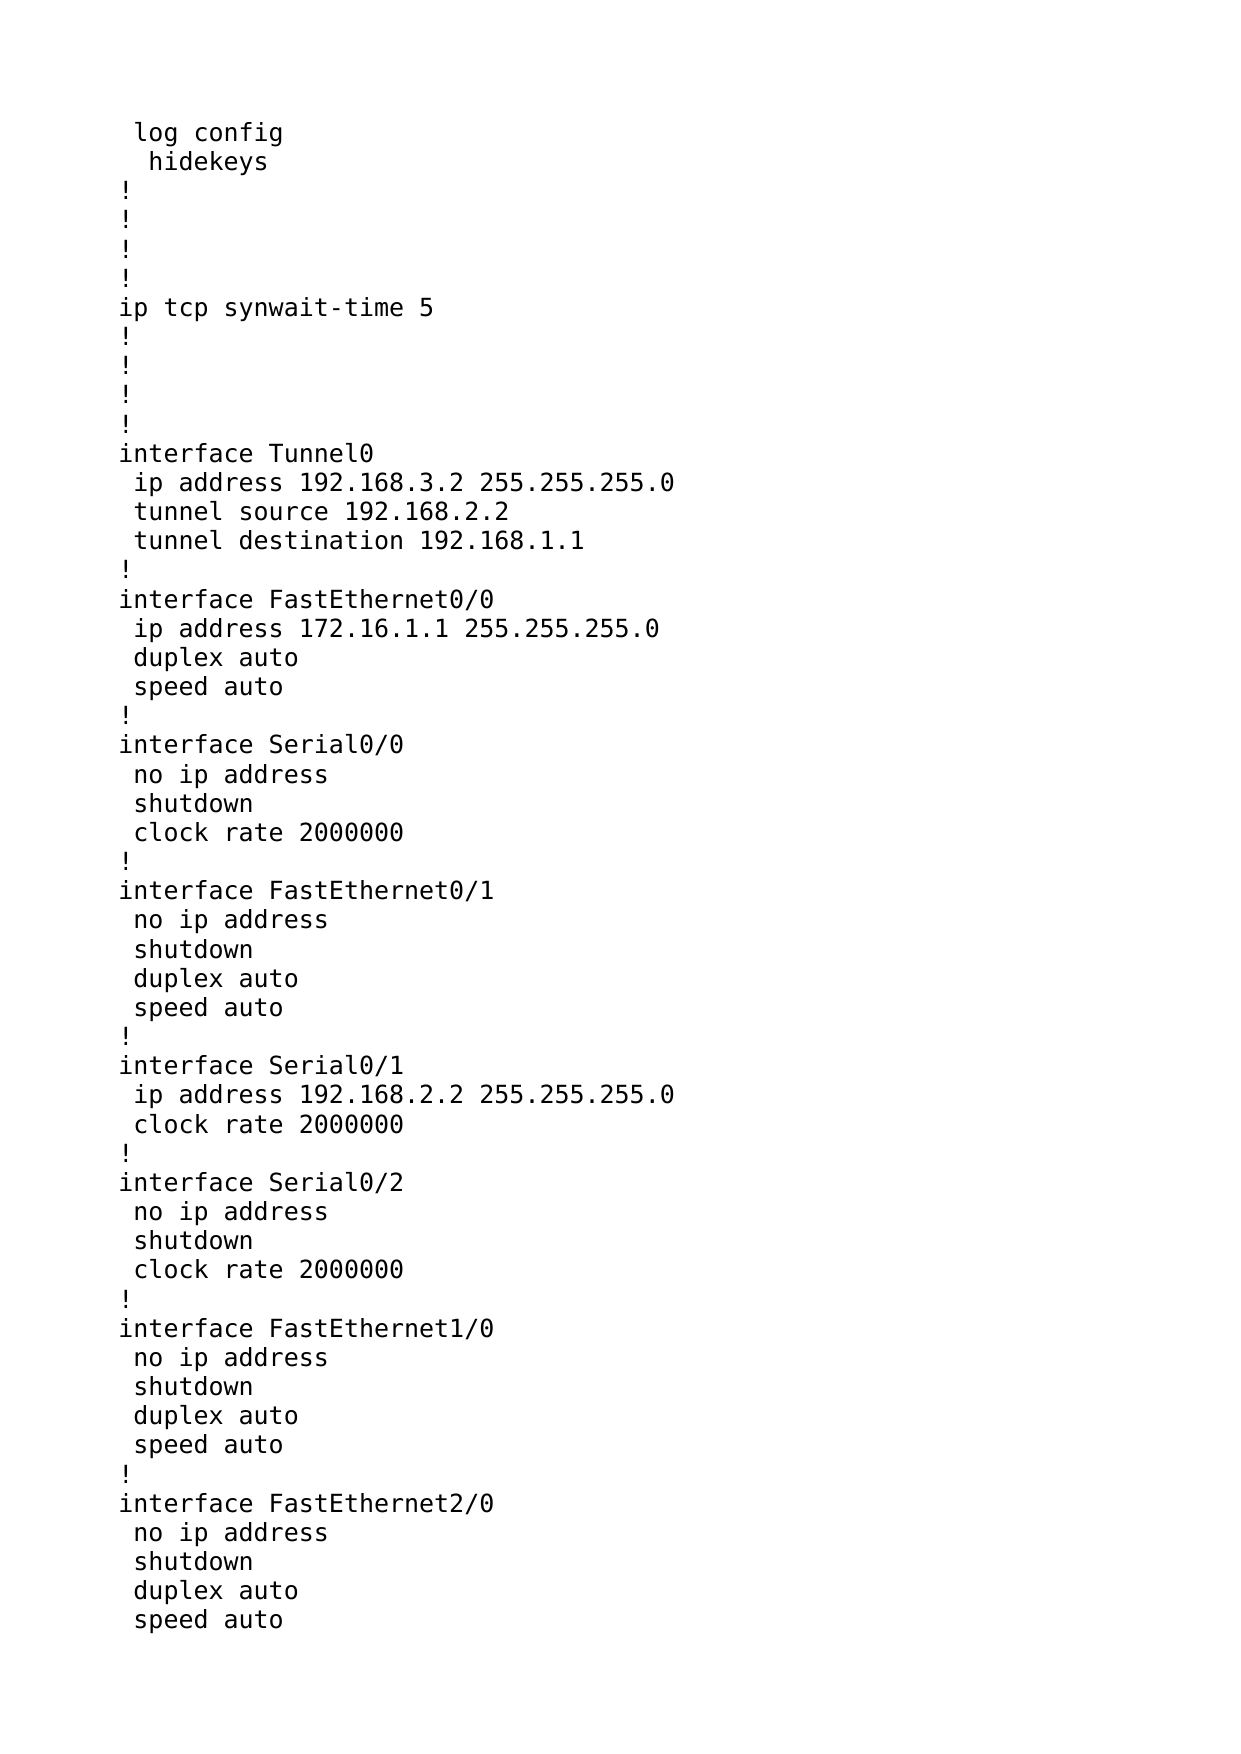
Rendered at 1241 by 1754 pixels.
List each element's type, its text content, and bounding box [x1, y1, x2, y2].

text log config hidekeys ! ! ! ! ip tcp synwait-time 5 ! ! ! ! interface Tunnel0 ip address 192.168.3.2 255.255.255.0 tunnel source 192.168.2.2 tunnel destination 192.168.1.1 ! interface FastEthernet0/0 ip address 172.16.1.1 255.255.255.0 duplex auto speed auto ! interface Serial0/0 no ip address shutdown clock rate 2000000 ! interface FastEthernet0/1 no ip address shutdown duplex auto speed auto ! interface Serial0/1 ip address 192.168.2.2 255.255.255.0 clock rate 2000000 ! interface Serial0/2 no ip address shutdown clock rate 2000000 ! interface FastEthernet1/0 no ip address shutdown duplex auto speed auto ! interface FastEthernet2/0 no ip address shutdown duplex auto speed auto [118, 118, 1122, 1635]
